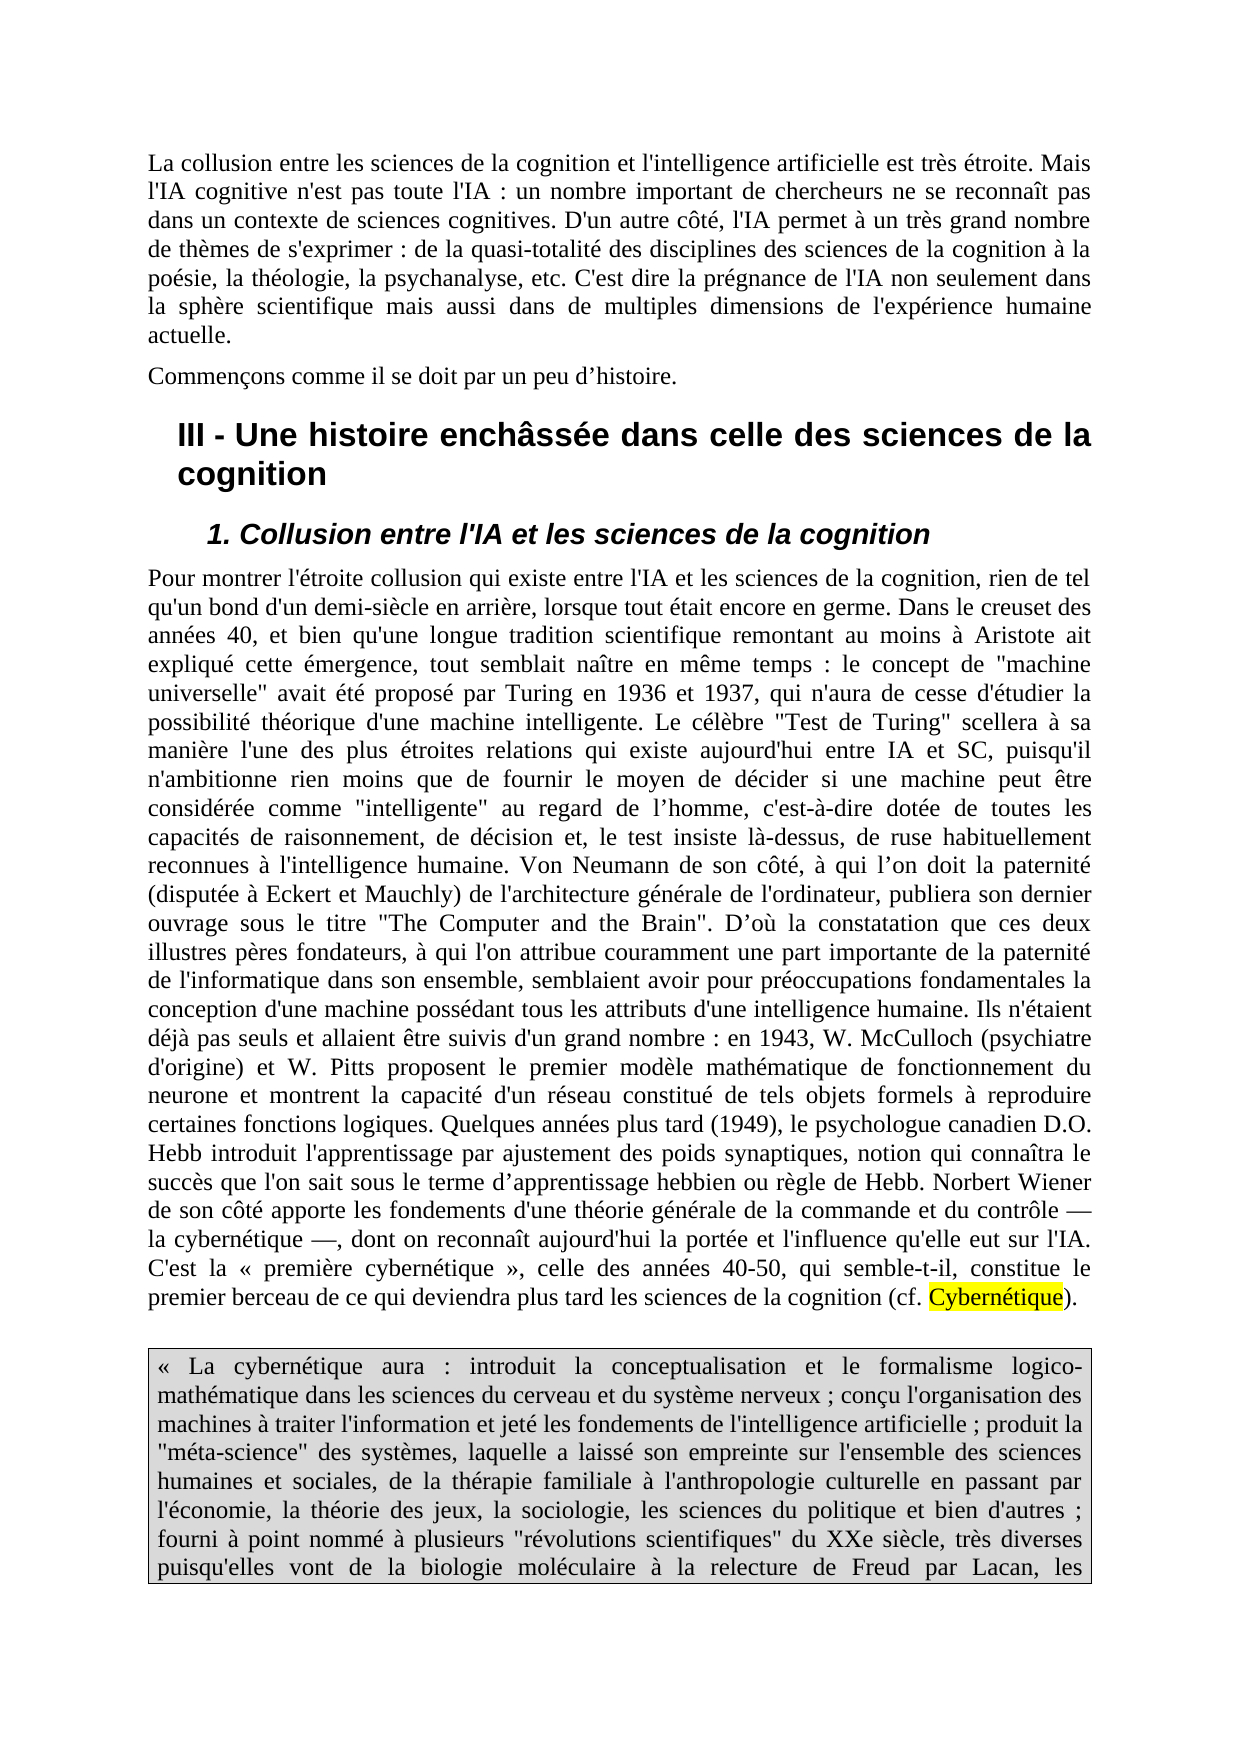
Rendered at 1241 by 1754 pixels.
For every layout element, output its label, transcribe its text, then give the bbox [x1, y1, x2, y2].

text Pour montrer l'étroite collusion qui existe entre l'IA et les sciences de la cognition, rien de tel qu'un bond d'un demi-siècle en arrière, lorsque tout était encore en germe. Dans le creuset des années 40, et bien qu'une longue tradition scientifique remontant au moins à Aristote ait expliqué cette émergence, tout semblait naître en même temps : le concept de "machine universelle" avait été proposé par Turing en 1936 et 1937, qui n'aura de cesse d'étudier la possibilité théorique d'une machine intelligente. Le célèbre "Test de Turing" scellera à sa manière l'une des plus étroites relations qui existe aujourd'hui entre IA et SC, puisqu'il n'ambitionne rien moins que de fournir le moyen de décider si une machine peut être considérée comme "intelligente" au regard de l’homme, c'est-à-dire dotée de toutes les capacités de raisonnement, de décision et, le test insiste là-dessus, de ruse habituellement reconnues à l'intelligence humaine. Von Neumann de son côté, à qui l’on doit la paternité (disputée à Eckert et Mauchly) de l'architecture générale de l'ordinateur, publiera son dernier ouvrage sous le titre "The Computer and the Brain". D’où la constatation que ces deux illustres pères fondateurs, à qui l'on attribue couramment une part importante de la paternité de l'informatique dans son ensemble, semblaient avoir pour préoccupations fondamentales la conception d'une machine possédant tous les attributs d'une intelligence humaine. Ils n'étaient déjà pas seuls et allaient être suivis d'un grand nombre : en 1943, W. McCulloch (psychiatre d'origine) et W. Pitts proposent le premier modèle mathématique de fonctionnement du neurone et montrent la capacité d'un réseau constitué de tels objets formels à reproduire certaines fonctions logiques. Quelques années plus tard (1949), le psychologue canadien D.O. Hebb introduit l'apprentissage par ajustement des poids synaptiques, notion qui connaîtra le succès que l'on sait sous le terme d’apprentissage hebbien ou règle de Hebb. Norbert Wiener de son côté apporte les fondements d'une théorie générale de la commande et du contrôle — la cybernétique —, dont on reconnaît aujourd'hui la portée et l'influence qu'elle eut sur l'IA. C'est la « première cybernétique », celle des années 40-50, qui semble-t-il, constitue le premier berceau de ce qui deviendra plus tard les sciences de la cognition (cf. Cybernétique). [148, 563, 1092, 1311]
subtitle Collusion entre l'IA et les sciences de la cognition [207, 517, 1092, 551]
text « La cybernétique aura : introduit la conceptualisation et le formalisme logico-mathématique dans les sciences du cerveau et du système nerveux ; conçu l'organisation des machines à traiter l'information et jeté les fondements de l'intelligence artificielle ; produit la "méta-science" des systèmes, laquelle a laissé son empreinte sur l'ensemble des sciences humaines et sociales, de la thérapie familiale à l'anthropologie culturelle en passant par l'économie, la théorie des jeux, la sociologie, les sciences du politique et bien d'autres ; fourni à point nommé à plusieurs "révolutions scientifiques" du XXe siècle, très diverses puisqu'elles vont de la biologie moléculaire à la relecture de Freud par Lacan, les [149, 1349, 1091, 1583]
text La collusion entre les sciences de la cognition et l'intelligence artificielle est très étroite. Mais l'IA cognitive n'est pas toute l'IA : un nombre important de chercheurs ne se reconnaît pas dans un contexte de sciences cognitives. D'un autre côté, l'IA permet à un très grand nombre de thèmes de s'exprimer : de la quasi-totalité des disciplines des sciences de la cognition à la poésie, la théologie, la psychanalyse, etc. C'est dire la prégnance de l'IA non seulement dans la sphère scientifique mais aussi dans de multiples dimensions de l'expérience humaine actuelle. [148, 148, 1092, 349]
text Commençons comme il se doit par un peu d’histoire. [148, 361, 1092, 390]
subtitle Une histoire enchâssée dans celle des sciences de la cognition [177, 415, 1092, 492]
